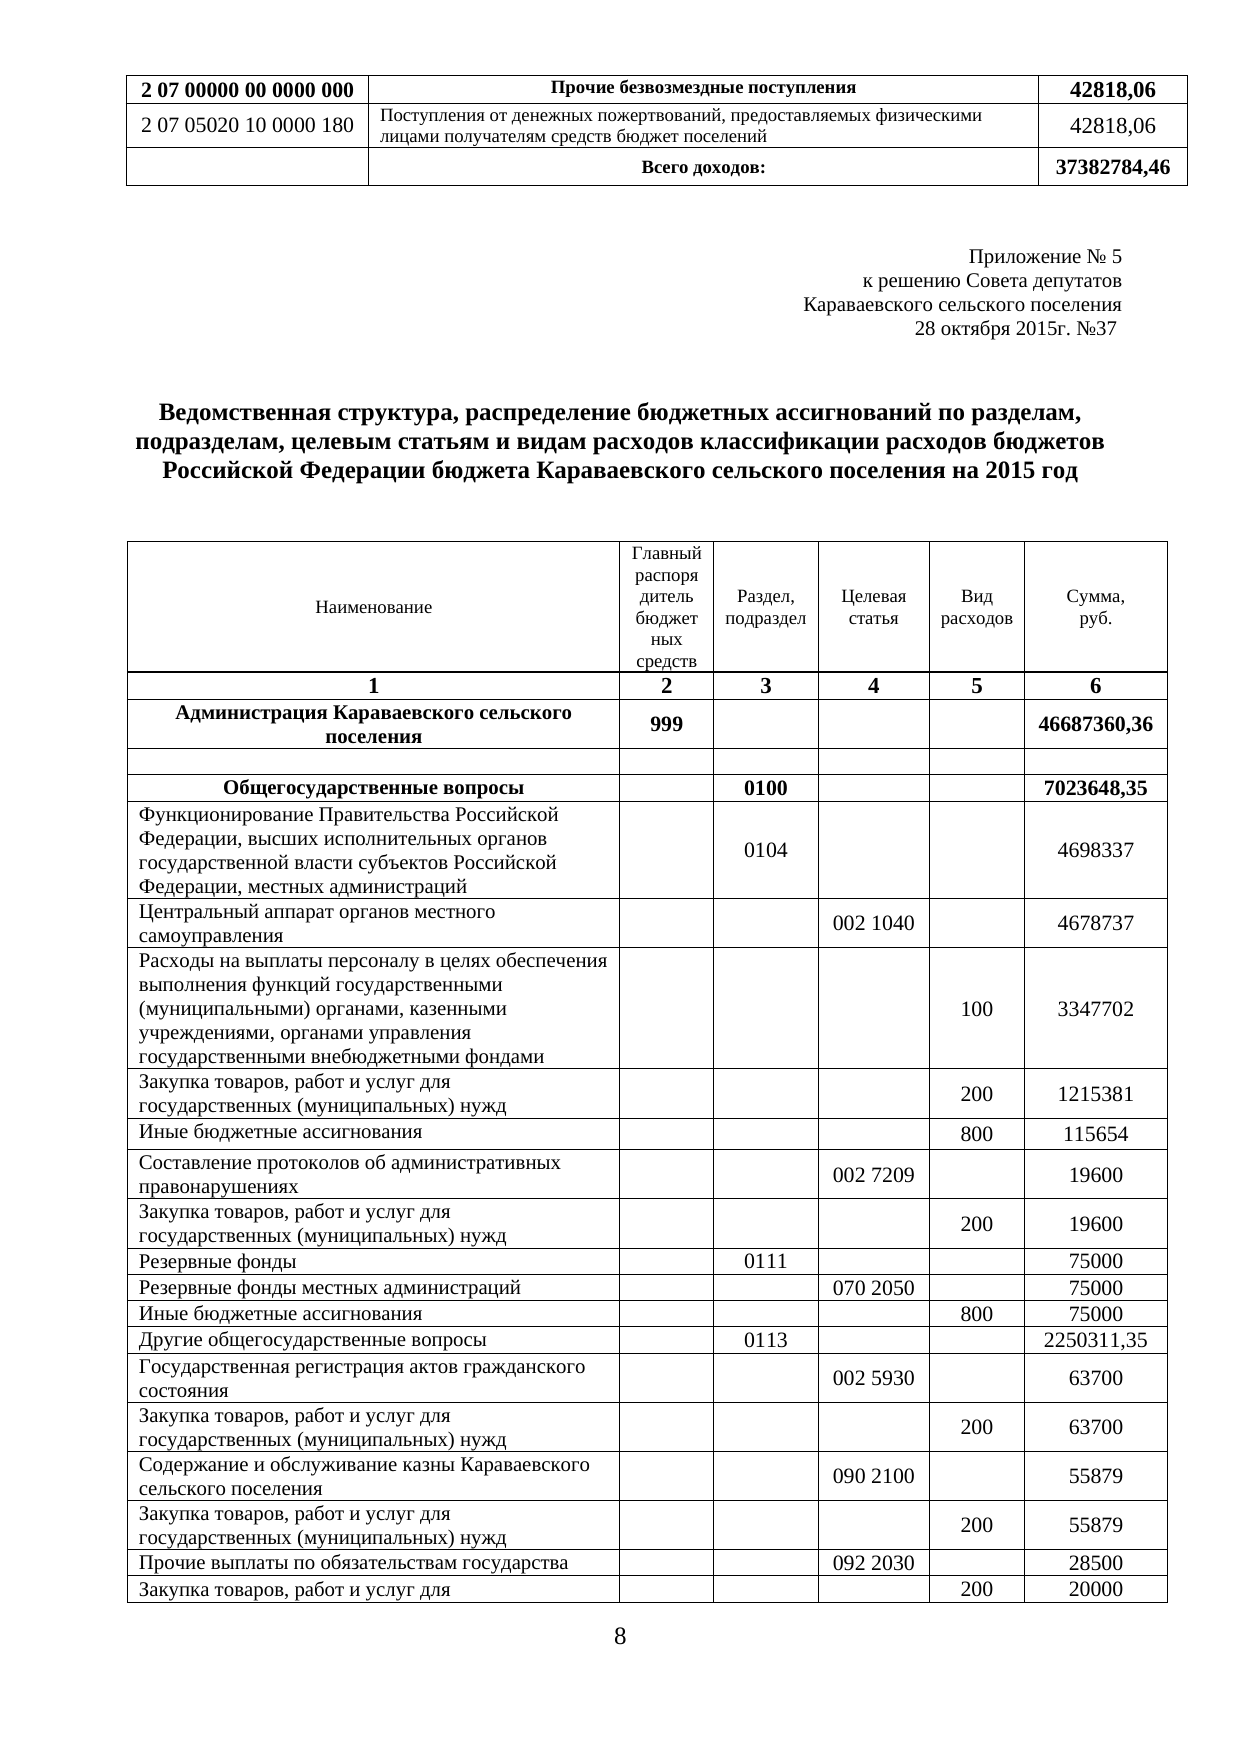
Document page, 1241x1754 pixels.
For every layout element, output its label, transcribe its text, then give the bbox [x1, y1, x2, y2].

table_cell [714, 700, 818, 748]
table_cell Иные бюджетные ассигнования [128, 1301, 619, 1326]
table_cell 002 7209 [819, 1150, 929, 1198]
table_header Наименование [128, 542, 619, 671]
table_cell 63700 [1025, 1354, 1167, 1402]
table_cell 75000 [1025, 1249, 1167, 1274]
table_cell [930, 1327, 1024, 1352]
table_cell [714, 1403, 818, 1451]
table_cell Другие общегосударственные вопросы [128, 1327, 619, 1352]
table_cell Содержание и обслуживание казны Караваевского сельского поселения [128, 1452, 619, 1500]
table_cell [714, 1576, 818, 1602]
table_cell Государственная регистрация актов гражданского состояния [128, 1354, 619, 1402]
table_cell 0111 [714, 1249, 818, 1274]
table_cell [620, 1150, 713, 1198]
table_cell [714, 1550, 818, 1575]
table_cell 55879 [1025, 1452, 1167, 1500]
table_cell [930, 899, 1024, 947]
table_cell [819, 775, 929, 801]
table_cell [714, 1275, 818, 1300]
table_cell 0100 [714, 775, 818, 801]
table_cell 42818,06 [1039, 104, 1187, 147]
table_cell [620, 1403, 713, 1451]
table_cell Всего доходов: [369, 148, 1038, 185]
table_cell [819, 1403, 929, 1451]
table_cell 0104 [714, 802, 818, 898]
table_cell Центральный аппарат органов местного самоуправления [128, 899, 619, 947]
table_cell [930, 802, 1024, 898]
table_cell 5 [930, 673, 1024, 699]
table_cell 100 [930, 948, 1024, 1068]
table_cell 002 5930 [819, 1354, 929, 1402]
table_cell Закупка товаров, работ и услуг для государственных (муниципальных) нужд [128, 1199, 619, 1247]
table_cell [930, 700, 1024, 748]
table_cell Закупка товаров, работ и услуг для государственных (муниципальных) нужд [128, 1403, 619, 1451]
table_cell [620, 775, 713, 801]
table_cell 200 [930, 1403, 1024, 1451]
table_cell 4698337 [1025, 802, 1167, 898]
table_cell [714, 1150, 818, 1198]
table_cell Прочие безвозмездные поступления [369, 76, 1038, 102]
table_cell Резервные фонды [128, 1249, 619, 1274]
table_cell 28500 [1025, 1550, 1167, 1575]
table_cell 070 2050 [819, 1275, 929, 1300]
table_cell [714, 1354, 818, 1402]
table_cell [620, 1199, 713, 1247]
table_cell Закупка товаров, работ и услуг для [128, 1576, 619, 1602]
table_cell [714, 1301, 818, 1326]
table_cell 1215381 [1025, 1069, 1167, 1117]
table_cell 20000 [1025, 1576, 1167, 1602]
table_cell 115654 [1025, 1119, 1167, 1149]
table_cell 42818,06 [1039, 76, 1187, 102]
table_cell 200 [930, 1576, 1024, 1602]
table_cell Расходы на выплаты персоналу в целях обеспечения выполнения функций государственными (муниципальными) органами, казенными учреждениями, органами управления государственными внебюджетными фондами [128, 948, 619, 1068]
table_cell [127, 148, 368, 185]
table_cell 4 [819, 673, 929, 699]
table_cell [620, 1249, 713, 1274]
table_cell 0113 [714, 1327, 818, 1352]
table_cell 19600 [1025, 1199, 1167, 1247]
table_cell [1025, 749, 1167, 774]
table_cell 37382784,46 [1039, 148, 1187, 185]
table_cell Резервные фонды местных администраций [128, 1275, 619, 1300]
text к решению Совета депутатов [118, 268, 1122, 292]
table_cell Прочие выплаты по обязательствам государства [128, 1550, 619, 1575]
table_cell [620, 1354, 713, 1402]
table_cell [930, 1150, 1024, 1198]
table_cell Общегосударственные вопросы [128, 775, 619, 801]
table_cell Администрация Караваевского сельского поселения [128, 700, 619, 748]
table_cell 1 [128, 673, 619, 699]
table_cell 800 [930, 1119, 1024, 1149]
table_cell [620, 1550, 713, 1575]
table_cell [714, 1452, 818, 1500]
table_cell [714, 1199, 818, 1247]
table_cell Составление протоколов об административных правонарушениях [128, 1150, 619, 1198]
table_cell [714, 899, 818, 947]
table_cell [930, 1249, 1024, 1274]
table_cell 19600 [1025, 1150, 1167, 1198]
table_cell 092 2030 [819, 1550, 929, 1575]
table_header Вид расходов [930, 542, 1024, 671]
table_cell 63700 [1025, 1403, 1167, 1451]
table_cell 3347702 [1025, 948, 1167, 1068]
table_cell 55879 [1025, 1501, 1167, 1549]
table_cell [819, 1069, 929, 1117]
table_cell [714, 749, 818, 774]
table_cell [620, 948, 713, 1068]
text Приложение № 5 [118, 243, 1122, 268]
table_cell [714, 1501, 818, 1549]
table_cell [620, 1069, 713, 1117]
table_cell 3 [714, 673, 818, 699]
table_cell [819, 700, 929, 748]
table_cell [714, 1069, 818, 1117]
text Караваевского сельского поселения [118, 292, 1122, 316]
table_cell Закупка товаров, работ и услуг для государственных (муниципальных) нужд [128, 1069, 619, 1117]
table_cell [930, 1452, 1024, 1500]
table_cell [930, 1550, 1024, 1575]
table_cell [620, 749, 713, 774]
table_cell [128, 749, 619, 774]
table_header Раздел, подраздел [714, 542, 818, 671]
table_cell [819, 1501, 929, 1549]
table_cell 2250311,35 [1025, 1327, 1167, 1352]
table_cell 7023648,35 [1025, 775, 1167, 801]
table_cell [819, 1249, 929, 1274]
table_cell 2 [620, 673, 713, 699]
table_cell [819, 1576, 929, 1602]
table_cell 75000 [1025, 1275, 1167, 1300]
table_cell [930, 1275, 1024, 1300]
table_cell [620, 1501, 713, 1549]
table_cell 200 [930, 1069, 1024, 1117]
table_cell [620, 1452, 713, 1500]
table_cell [819, 802, 929, 898]
table_cell [620, 1275, 713, 1300]
table_cell 999 [620, 700, 713, 748]
table_cell [930, 775, 1024, 801]
table_cell 800 [930, 1301, 1024, 1326]
table_cell [819, 749, 929, 774]
table_cell [620, 1119, 713, 1149]
table_cell [819, 1199, 929, 1247]
table_cell [930, 749, 1024, 774]
table_cell [620, 899, 713, 947]
table_cell [714, 1119, 818, 1149]
table_cell 200 [930, 1199, 1024, 1247]
table_cell 2 07 05020 10 0000 180 [127, 104, 368, 147]
table_cell [819, 1327, 929, 1352]
table_cell 002 1040 [819, 899, 929, 947]
table_cell [819, 1301, 929, 1326]
table_cell [930, 1354, 1024, 1402]
table_cell [819, 948, 929, 1068]
text Ведомственная структура, распределение бюджетных ассигнований по разделам, подразделам, целевым статьям и видам расходов классификации расходов бюджетов Российской Федерации бюджета Караваевского сельского поселения на 2015 год [118, 397, 1122, 483]
table_cell [620, 1301, 713, 1326]
table_header Сумма, руб. [1025, 542, 1167, 671]
table_cell 46687360,36 [1025, 700, 1167, 748]
table_cell Иные бюджетные ассигнования [128, 1119, 619, 1149]
table_cell [819, 1119, 929, 1149]
table_cell Поступления от денежных пожертвований, предоставляемых физическими лицами получателям средств бюджет поселений [369, 104, 1038, 147]
table_cell 200 [930, 1501, 1024, 1549]
table_cell [620, 802, 713, 898]
text 28 октября 2015г. №37 [118, 316, 1122, 340]
table_cell Закупка товаров, работ и услуг для государственных (муниципальных) нужд [128, 1501, 619, 1549]
table_cell 6 [1025, 673, 1167, 699]
table_cell 2 07 00000 00 0000 000 [127, 76, 368, 102]
table_cell Функционирование Правительства Российской Федерации, высших исполнительных органов государственной власти субъектов Российской Федерации, местных администраций [128, 802, 619, 898]
table_header Целевая статья [819, 542, 929, 671]
table_cell [714, 948, 818, 1068]
table_cell 75000 [1025, 1301, 1167, 1326]
table_cell 090 2100 [819, 1452, 929, 1500]
table_cell 4678737 [1025, 899, 1167, 947]
table_cell [620, 1327, 713, 1352]
table_header Главный распорядитель бюджетных средств [620, 542, 713, 671]
table_cell [620, 1576, 713, 1602]
